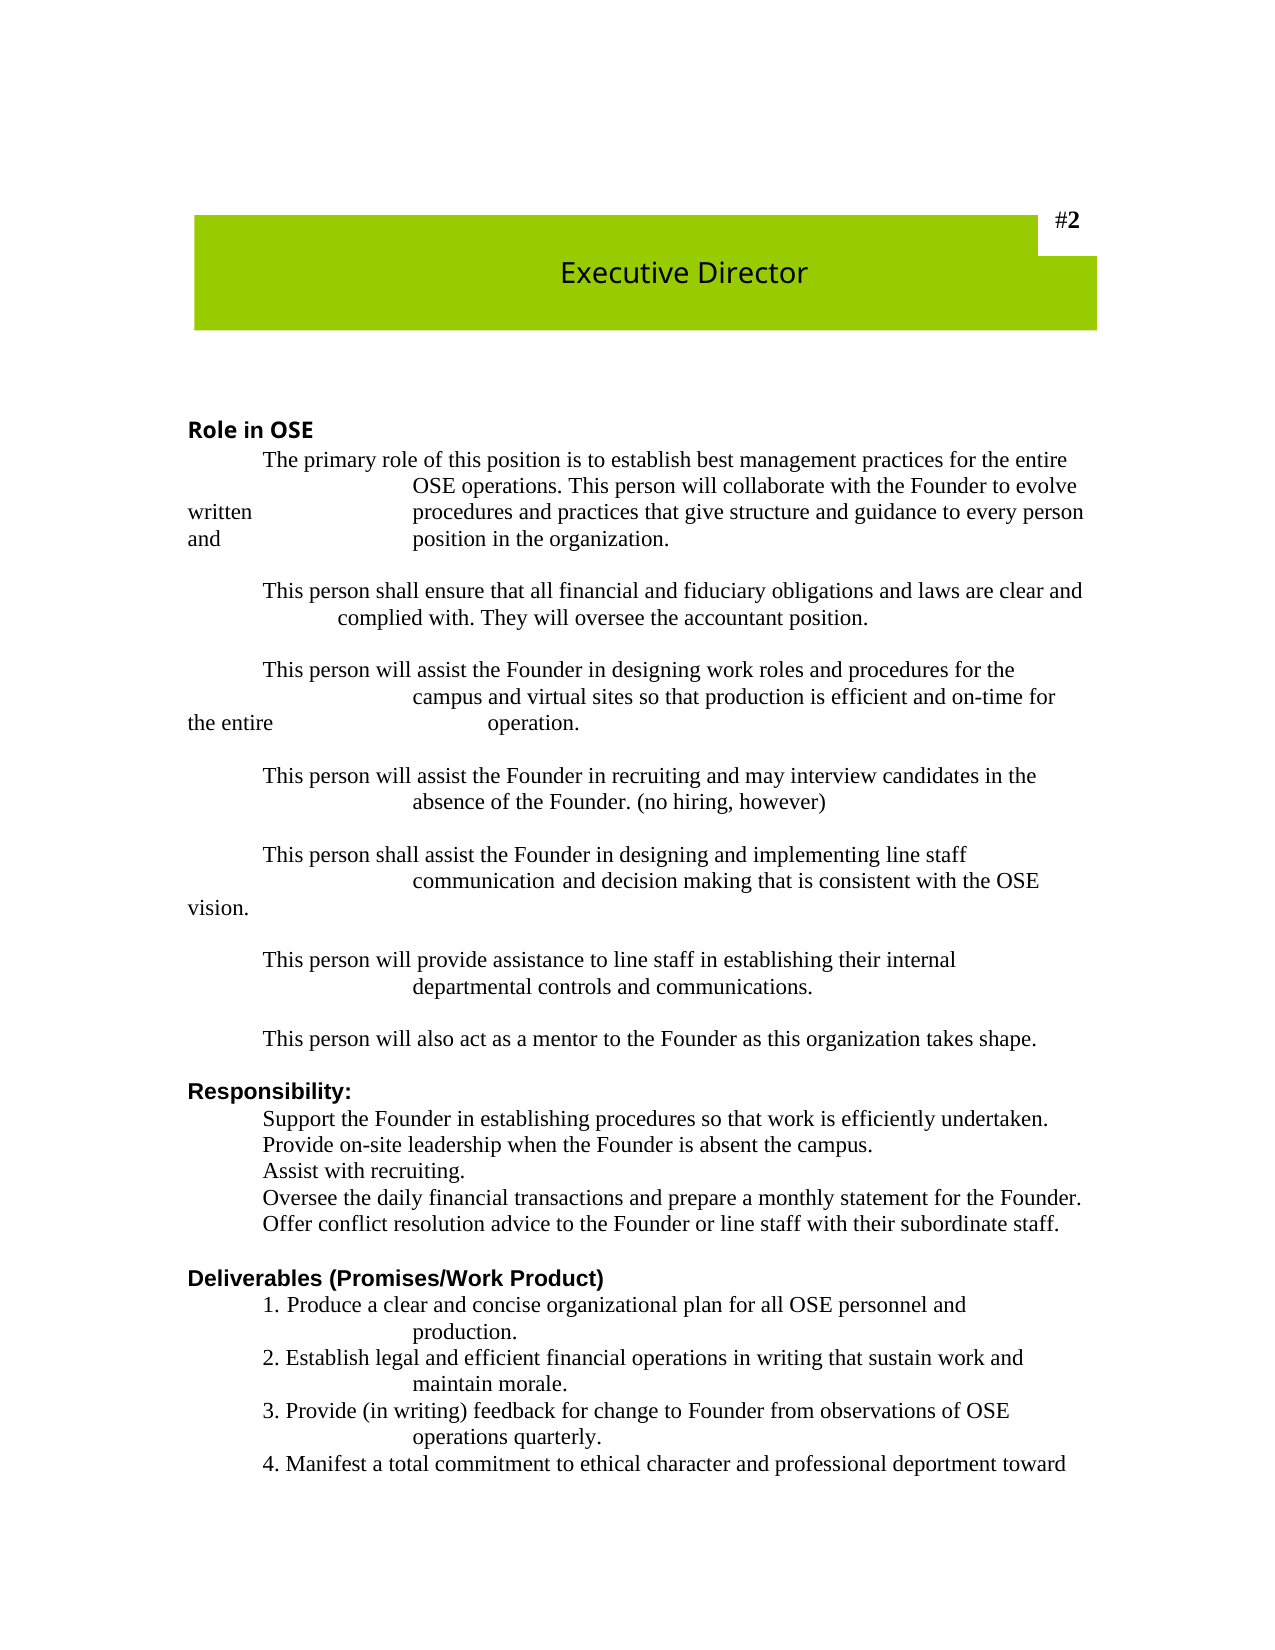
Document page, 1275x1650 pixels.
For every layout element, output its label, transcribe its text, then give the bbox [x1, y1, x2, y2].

text 1. Produce a clear and concise organizational plan for all OSE personnel and production. [187, 1291, 1087, 1344]
text The primary role of this position is to establish best management practices for the entire OSE operations. This person will collaborate with the Founder to evolve written procedures and practices that give structure and guidance to every person and position in the organization. [187, 446, 1087, 551]
text 4. Manifest a total commitment to ethical character and professional deportment toward [187, 1449, 1087, 1476]
text Responsibility: [187, 1078, 1087, 1104]
text Executive Director [211, 253, 1081, 292]
text Oversee the daily financial transactions and prepare a monthly statement for the Founder. [187, 1184, 1087, 1210]
text 3. Provide (in writing) feedback for change to Founder from observations of OSE operations quarterly. [187, 1397, 1087, 1449]
text Provide on-site leadership when the Founder is absent the campus. [187, 1131, 1087, 1157]
text Support the Founder in establishing procedures so that work is efficiently undertaken. [187, 1104, 1087, 1131]
text This person shall ensure that all financial and fiduciary obligations and laws are clear and complied with. They will oversee the accountant position. [187, 577, 1087, 630]
text This person will assist the Founder in recruiting and may interview candidates in the absence of the Founder. (no hiring, however) [187, 762, 1087, 815]
text This person will assist the Founder in designing work roles and procedures for the campus and virtual sites so that production is efficient and on-time for the entire operation. [187, 657, 1087, 736]
text #2 [1055, 205, 1100, 234]
text Assist with recruiting. [187, 1157, 1087, 1184]
text Deliverables (Promises/Work Product) [187, 1265, 1087, 1291]
text This person will also act as a mentor to the Founder as this organization takes shape. [187, 1026, 1087, 1052]
text This person shall assist the Founder in designing and implementing line staff communication and decision making that is consistent with the OSE vision. [187, 841, 1087, 920]
text 2. Establish legal and efficient financial operations in writing that sustain work and maintain morale. [187, 1344, 1087, 1397]
text Role in OSE [187, 414, 1087, 446]
text This person will provide assistance to line staff in establishing their internal departmental controls and communications. [187, 946, 1087, 999]
text Offer conflict resolution advice to the Founder or line staff with their subordinate staff. [187, 1210, 1087, 1236]
